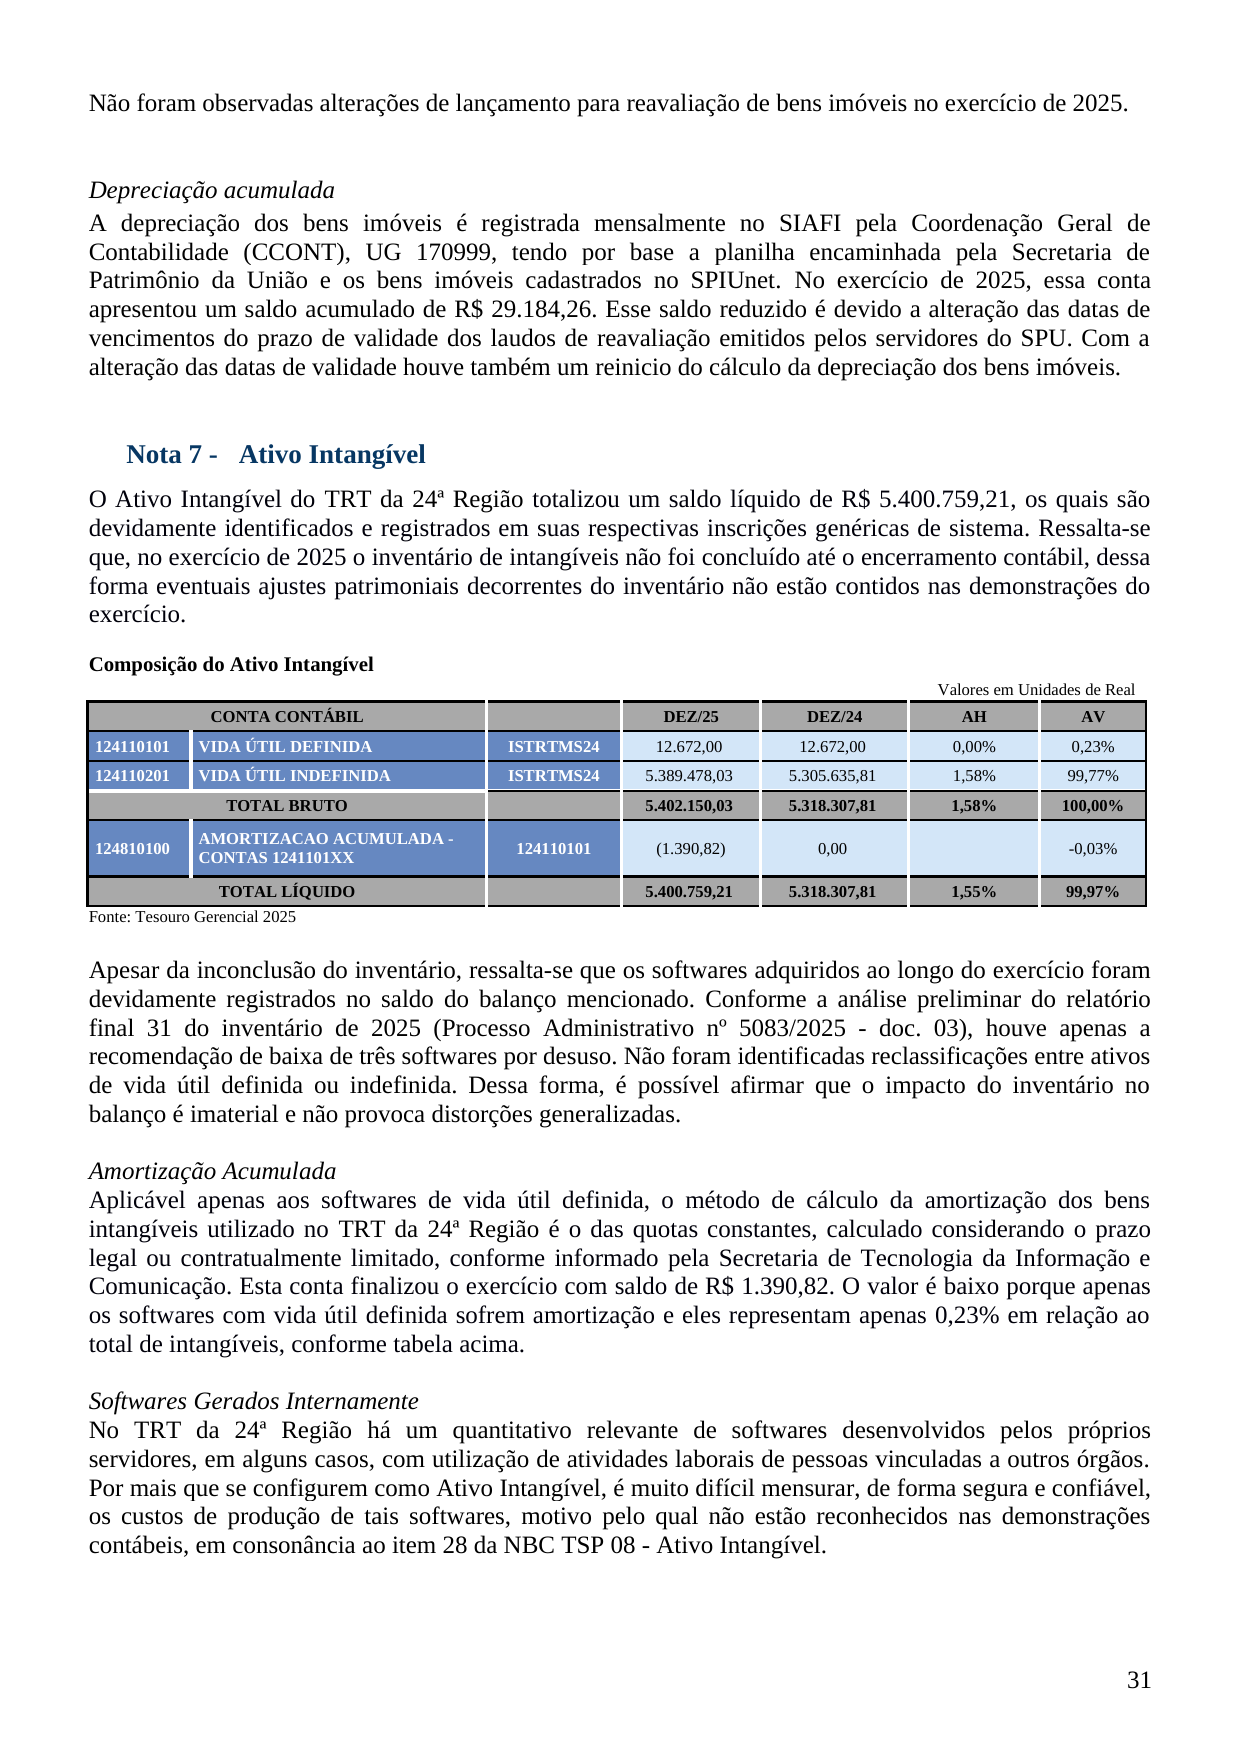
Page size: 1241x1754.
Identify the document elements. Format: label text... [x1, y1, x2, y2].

table_cell 0,00% [910, 732, 1038, 760]
table_cell 124110201 [89, 762, 189, 789]
text O Ativo Intangível do TRT da 24ª Região totalizou um saldo líquido de R$ 5.400.759,21, os quais são devidamente identificados e registrados em suas respectivas inscrições genéricas de sistema. Ressalta-se que, no exercício de 2025 o inventário de intangíveis não foi concluído até o encerramento contábil, dessa forma eventuais ajustes patrimoniais decorrentes do inventário não estão contidos nas demonstrações do exercício. [88, 484, 1152, 628]
table_cell 5.318.307,81 [762, 792, 907, 819]
table_cell VIDA ÚTIL DEFINIDA [193, 732, 485, 760]
table_cell 1,58% [910, 792, 1038, 819]
table_cell VIDA ÚTIL INDEFINIDA [193, 762, 485, 789]
table_cell 100,00% [1041, 792, 1145, 819]
table_cell 99,97% [1041, 878, 1145, 905]
table_cell 1,58% [910, 762, 1038, 789]
table_header [488, 703, 620, 730]
text No TRT da 24ª Região há um quantitativo relevante de softwares desenvolvidos pelos próprios servidores, em alguns casos, com utilização de atividades laborais de pessoas vinculadas a outros órgãos. Por mais que se configurem como Ativo Intangível, é muito difícil mensurar, de forma segura e confiável, os custos de produção de tais softwares, motivo pelo qual não estão reconhecidos nas demonstrações contábeis, em consonância ao item 28 da NBC TSP 08 - Ativo Intangível. [88, 1415, 1152, 1559]
table_cell 1,55% [910, 878, 1038, 905]
table_cell TOTAL LÍQUIDO [89, 878, 485, 905]
table_cell 124110101 [89, 732, 189, 760]
table_cell [910, 821, 1038, 875]
table_cell TOTAL BRUTO [89, 793, 485, 819]
table_header AH [910, 703, 1038, 730]
table_cell 12.672,00 [762, 732, 907, 760]
text Apesar da inconclusão do inventário, ressalta-se que os softwares adquiridos ao longo do exercício foram devidamente registrados no saldo do balanço mencionado. Conforme a análise preliminar do relatório final 31 do inventário de 2025 (Processo Administrativo nº 5083/2025 - doc. 03), houve apenas a recomendação de baixa de três softwares por desuso. Não foram identificadas reclassificações entre ativos de vida útil definida ou indefinida. Dessa forma, é possível afirmar que o impacto do inventário no balanço é imaterial e não provoca distorções generalizadas. [88, 955, 1152, 1128]
table_cell 5.318.307,81 [762, 878, 907, 905]
table_cell [488, 878, 620, 905]
list Ativo Intangível [126, 438, 239, 469]
table_header AV [1041, 703, 1145, 730]
text Depreciação acumulada [88, 175, 1152, 203]
text Amortização Acumulada [88, 1156, 1152, 1185]
table_cell 5.402.150,03 [623, 792, 759, 819]
table_cell 0,00 [762, 821, 907, 875]
table_cell (1.390,82) [623, 821, 759, 875]
table_cell 5.389.478,03 [623, 762, 759, 789]
table_cell AMORTIZACAO ACUMULADA - CONTAS 1241101XX [193, 821, 485, 875]
table_header DEZ/24 [762, 703, 907, 730]
table_cell ISTRTMS24 [488, 762, 620, 789]
table_cell -0,03% [1041, 821, 1145, 875]
table_cell 12.672,00 [623, 732, 759, 760]
table_cell ISTRTMS24 [488, 732, 620, 760]
table_cell 124110101 [488, 821, 620, 875]
text Não foram observadas alterações de lançamento para reavaliação de bens imóveis no exercício de 2025. [88, 88, 1152, 117]
table_cell 99,77% [1041, 762, 1145, 789]
text Fonte: Tesouro Gerencial 2025 [88, 907, 1152, 926]
table_cell 5.400.759,21 [623, 878, 759, 905]
text Aplicável apenas aos softwares de vida útil definida, o método de cálculo da amortização dos bens intangíveis utilizado no TRT da 24ª Região é o das quotas constantes, calculado considerando o prazo legal ou contratualmente limitado, conforme informado pela Secretaria de Tecnologia da Informação e Comunicação. Esta conta finalizou o exercício com saldo de R$ 1.390,82. O valor é baixo porque apenas os softwares com vida útil definida sofrem amortização e eles representam apenas 0,23% em relação ao total de intangíveis, conforme tabela acima. [88, 1185, 1152, 1358]
text A depreciação dos bens imóveis é registrada mensalmente no SIAFI pela Coordenação Geral de Contabilidade (CCONT), UG 170999, tendo por base a planilha encaminhada pela Secretaria de Patrimônio da União e os bens imóveis cadastrados no SPIUnet. No exercício de 2025, essa conta apresentou um saldo acumulado de R$ 29.184,26. Esse saldo reduzido é devido a alteração das datas de vencimentos do prazo de validade dos laudos de reavaliação emitidos pelos servidores do SPU. Com a alteração das datas de validade houve também um reinicio do cálculo da depreciação dos bens imóveis. [88, 208, 1152, 380]
table_cell 0,23% [1041, 732, 1145, 760]
table_cell [488, 792, 620, 819]
table_cell 5.305.635,81 [762, 762, 907, 789]
text Composição do Ativo Intangível [88, 652, 1152, 676]
text Softwares Gerados Internamente [88, 1386, 1152, 1415]
text Valores em Unidades de Real [88, 676, 1152, 700]
table_cell 124810100 [89, 821, 189, 875]
table_header CONTA CONTÁBIL [89, 703, 485, 730]
list Ativo Intangível [426, 438, 1152, 469]
table_header DEZ/25 [623, 703, 759, 730]
